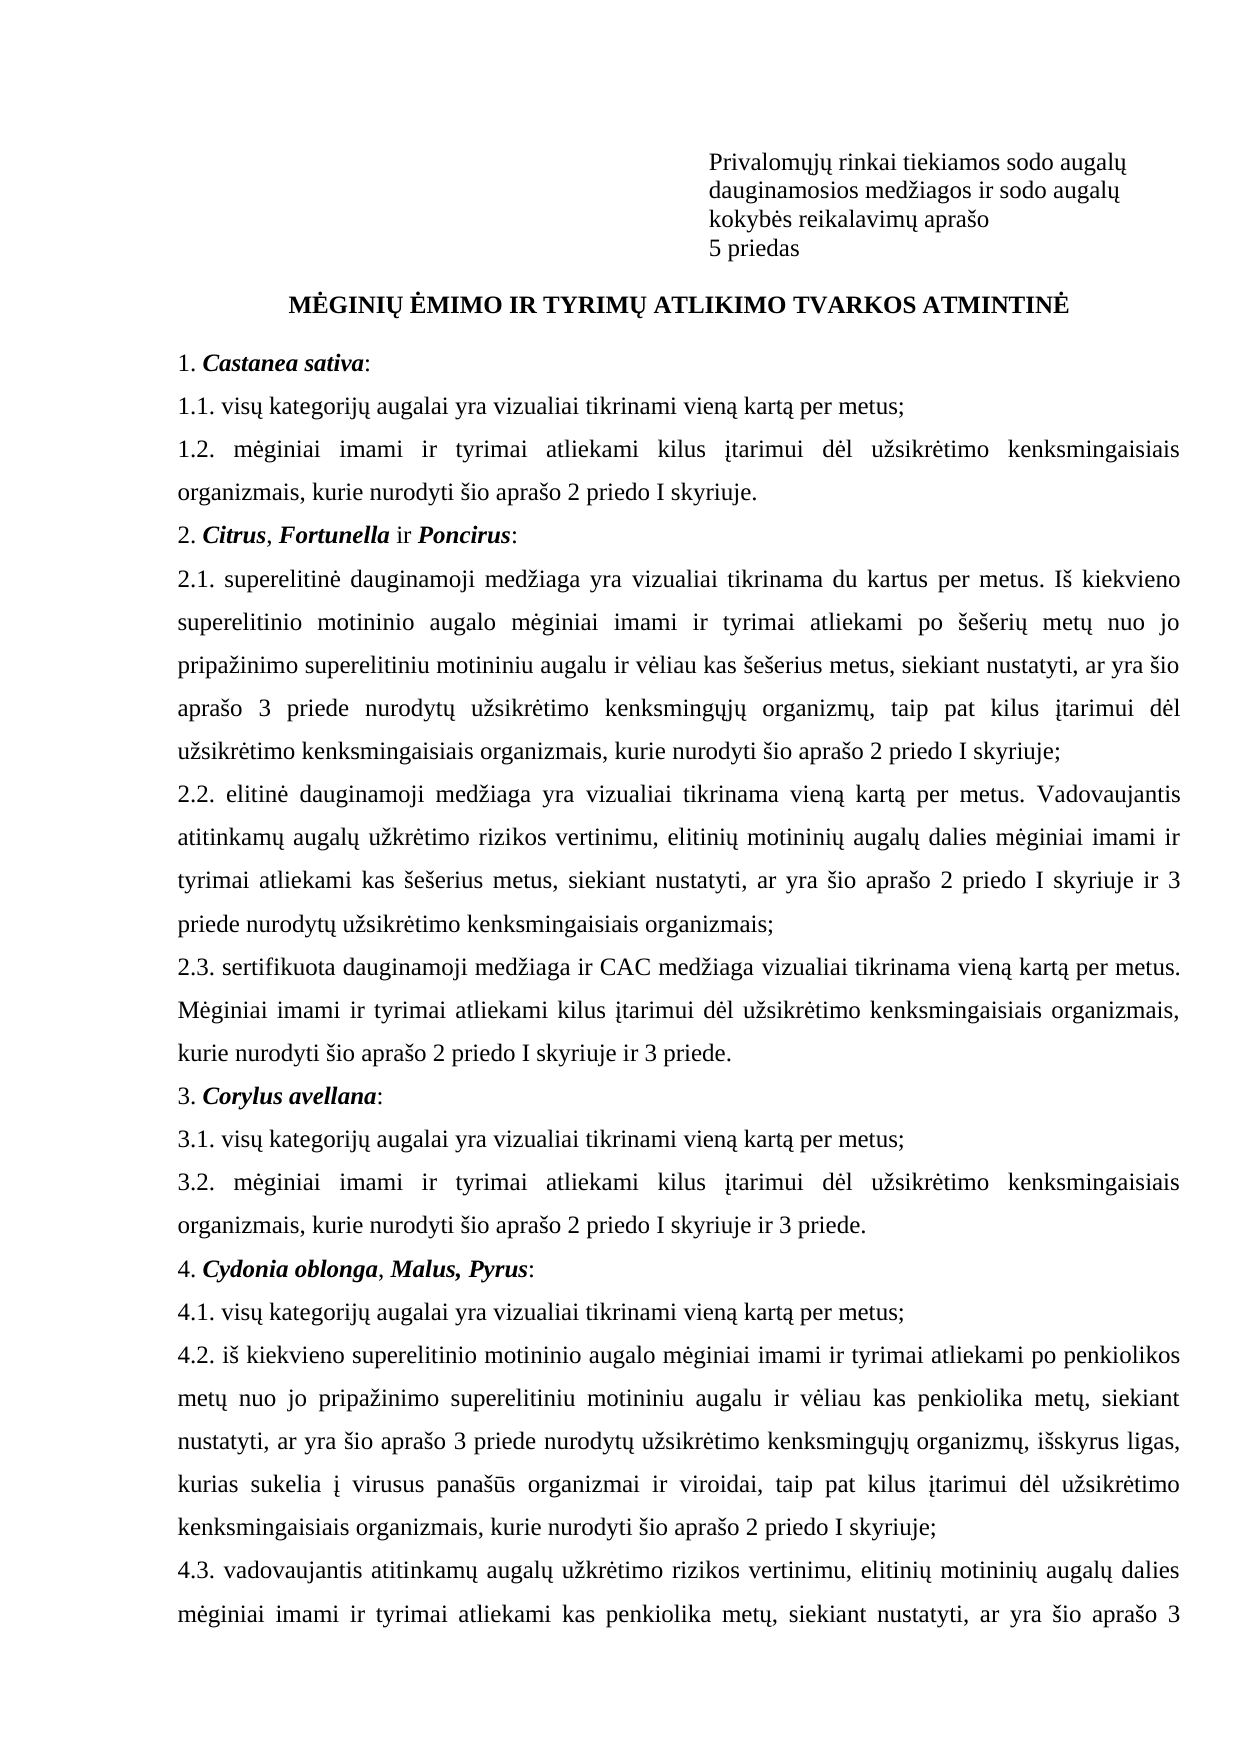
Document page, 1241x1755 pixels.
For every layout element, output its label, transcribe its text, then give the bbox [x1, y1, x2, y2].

text 4.3. vadovaujantis atitinkamų augalų užkrėtimo rizikos vertinimu, elitinių motininių augalų dalies mėginiai imami ir tyrimai atliekami kas penkiolika metų, siekiant nustatyti, ar yra šio aprašo 3 [177, 1556, 1181, 1627]
text 4.2. iš kiekvieno superelitinio motininio augalo mėginiai imami ir tyrimai atliekami po penkiolikos metų nuo jo pripažinimo superelitiniu motininiu augalu ir vėliau kas penkiolika metų, siekiant nustatyti, ar yra šio aprašo 3 priede nurodytų užsikrėtimo kenksmingųjų organizmų, išskyrus ligas, kurias sukelia į virusus panašūs organizmai ir viroidai, taip pat kilus įtarimui dėl užsikrėtimo kenksmingaisiais organizmais, kurie nurodyti šio aprašo 2 priedo I skyriuje; [177, 1340, 1181, 1541]
text Privalomųjų rinkai tiekiamos sodo augalų [709, 147, 1181, 176]
text kokybės reikalavimų aprašo [709, 204, 1181, 233]
text 2.1. superelitinė dauginamoji medžiaga yra vizualiai tikrinama du kartus per metus. Iš kiekvieno superelitinio motininio augalo mėginiai imami ir tyrimai atliekami po šešerių metų nuo jo pripažinimo superelitiniu motininiu augalu ir vėliau kas šešerius metus, siekiant nustatyti, ar yra šio aprašo 3 priede nurodytų užsikrėtimo kenksmingųjų organizmų, taip pat kilus įtarimui dėl užsikrėtimo kenksmingaisiais organizmais, kurie nurodyti šio aprašo 2 priedo I skyriuje; [177, 564, 1181, 765]
text 2. Citrus, Fortunella ir Poncirus: [177, 521, 1181, 549]
text MĖGINIŲ ĖMIMO IR TYRIMŲ ATLIKIMO TVARKOS ATMINTINĖ [177, 291, 1181, 319]
text 1.1. visų kategorijų augalai yra vizualiai tikrinami vieną kartą per metus; [177, 391, 1181, 420]
text 2.2. elitinė dauginamoji medžiaga yra vizualiai tikrinama vieną kartą per metus. Vadovaujantis atitinkamų augalų užkrėtimo rizikos vertinimu, elitinių motininių augalų dalies mėginiai imami ir tyrimai atliekami kas šešerius metus, siekiant nustatyti, ar yra šio aprašo 2 priedo I skyriuje ir 3 priede nurodytų užsikrėtimo kenksmingaisiais organizmais; [177, 779, 1181, 937]
text 3.2. mėginiai imami ir tyrimai atliekami kilus įtarimui dėl užsikrėtimo kenksmingaisiais organizmais, kurie nurodyti šio aprašo 2 priedo I skyriuje ir 3 priede. [177, 1167, 1181, 1239]
text 3. Corylus avellana: [177, 1081, 1181, 1110]
text 3.1. visų kategorijų augalai yra vizualiai tikrinami vieną kartą per metus; [177, 1124, 1181, 1153]
text 1. Castanea sativa: [177, 348, 1181, 377]
text 4. Cydonia oblonga, Malus, Pyrus: [177, 1254, 1181, 1282]
text dauginamosios medžiagos ir sodo augalų [709, 176, 1181, 204]
text 1.2. mėginiai imami ir tyrimai atliekami kilus įtarimui dėl užsikrėtimo kenksmingaisiais organizmais, kurie nurodyti šio aprašo 2 priedo I skyriuje. [177, 434, 1181, 506]
text 5 priedas [709, 233, 1181, 262]
text 4.1. visų kategorijų augalai yra vizualiai tikrinami vieną kartą per metus; [177, 1297, 1181, 1326]
text 2.3. sertifikuota dauginamoji medžiaga ir CAC medžiaga vizualiai tikrinama vieną kartą per metus. Mėginiai imami ir tyrimai atliekami kilus įtarimui dėl užsikrėtimo kenksmingaisiais organizmais, kurie nurodyti šio aprašo 2 priedo I skyriuje ir 3 priede. [177, 952, 1181, 1067]
